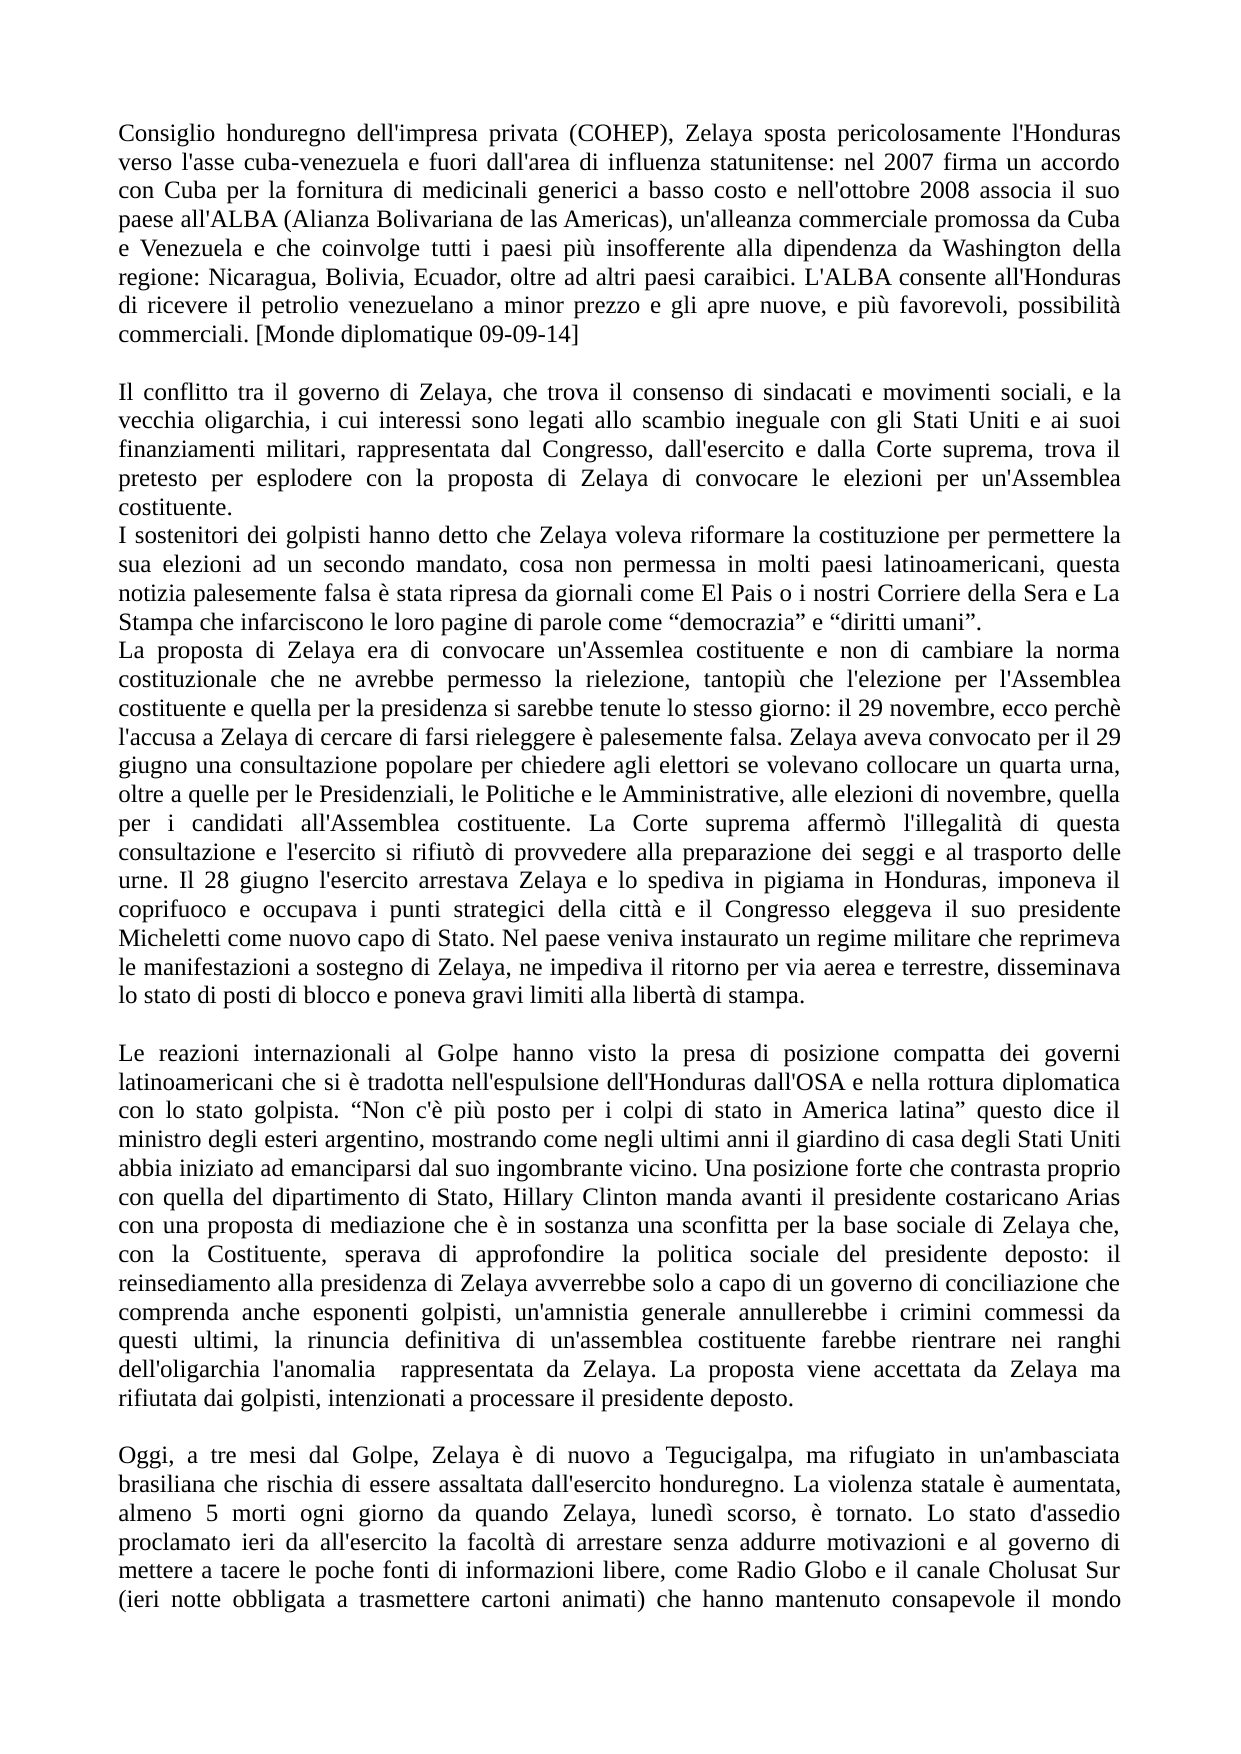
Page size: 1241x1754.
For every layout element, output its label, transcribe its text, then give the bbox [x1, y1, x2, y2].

text La proposta di Zelaya era di convocare un'Assemlea costituente e non di cambiare la norma costituzionale che ne avrebbe permesso la rielezione, tantopiù che l'elezione per l'Assemblea costituente e quella per la presidenza si sarebbe tenute lo stesso giorno: il 29 novembre, ecco perchè l'accusa a Zelaya di cercare di farsi rieleggere è palesemente falsa. Zelaya aveva convocato per il 29 giugno una consultazione popolare per chiedere agli elettori se volevano collocare un quarta urna, oltre a quelle per le Presidenziali, le Politiche e le Amministrative, alle elezioni di novembre, quella per i candidati all'Assemblea costituente. La Corte suprema affermò l'illegalità di questa consultazione e l'esercito si rifiutò di provvedere alla preparazione dei seggi e al trasporto delle urne. Il 28 giugno l'esercito arrestava Zelaya e lo spediva in pigiama in Honduras, imponeva il coprifuoco e occupava i punti strategici della città e il Congresso eleggeva il suo presidente Micheletti come nuovo capo di Stato. Nel paese veniva instaurato un regime militare che reprimeva le manifestazioni a sostegno di Zelaya, ne impediva il ritorno per via aerea e terrestre, disseminava lo stato di posti di blocco e poneva gravi limiti alla libertà di stampa. [118, 636, 1122, 1009]
text Consiglio honduregno dell'impresa privata (COHEP), Zelaya sposta pericolosamente l'Honduras verso l'asse cuba-venezuela e fuori dall'area di influenza statunitense: nel 2007 firma un accordo con Cuba per la fornitura di medicinali generici a basso costo e nell'ottobre 2008 associa il suo paese all'ALBA (Alianza Bolivariana de las Americas), un'alleanza commerciale promossa da Cuba e Venezuela e che coinvolge tutti i paesi più insofferente alla dipendenza da Washington della regione: Nicaragua, Bolivia, Ecuador, oltre ad altri paesi caraibici. L'ALBA consente all'Honduras di ricevere il petrolio venezuelano a minor prezzo e gli apre nuove, e più favorevoli, possibilità commerciali. [Monde diplomatique 09-09-14] [118, 118, 1122, 348]
text Il conflitto tra il governo di Zelaya, che trova il consenso di sindacati e movimenti sociali, e la vecchia oligarchia, i cui interessi sono legati allo scambio ineguale con gli Stati Uniti e ai suoi finanziamenti militari, rappresentata dal Congresso, dall'esercito e dalla Corte suprema, trova il pretesto per esplodere con la proposta di Zelaya di convocare le elezioni per un'Assemblea costituente. [118, 377, 1122, 521]
text Le reazioni internazionali al Golpe hanno visto la presa di posizione compatta dei governi latinoamericani che si è tradotta nell'espulsione dell'Honduras dall'OSA e nella rottura diplomatica con lo stato golpista. “Non c'è più posto per i colpi di stato in America latina” questo dice il ministro degli esteri argentino, mostrando come negli ultimi anni il giardino di casa degli Stati Uniti abbia iniziato ad emanciparsi dal suo ingombrante vicino. Una posizione forte che contrasta proprio con quella del dipartimento di Stato, Hillary Clinton manda avanti il presidente costaricano Arias con una proposta di mediazione che è in sostanza una sconfitta per la base sociale di Zelaya che, con la Costituente, sperava di approfondire la politica sociale del presidente deposto: il reinsediamento alla presidenza di Zelaya avverrebbe solo a capo di un governo di conciliazione che comprenda anche esponenti golpisti, un'amnistia generale annullerebbe i crimini commessi da questi ultimi, la rinuncia definitiva di un'assemblea costituente farebbe rientrare nei ranghi dell'oligarchia l'anomalia rappresentata da Zelaya. La proposta viene accettata da Zelaya ma rifiutata dai golpisti, intenzionati a processare il presidente deposto. [118, 1038, 1122, 1412]
text I sostenitori dei golpisti hanno detto che Zelaya voleva riformare la costituzione per permettere la sua elezioni ad un secondo mandato, cosa non permessa in molti paesi latinoamericani, questa notizia palesemente falsa è stata ripresa da giornali come El Pais o i nostri Corriere della Sera e La Stampa che infarciscono le loro pagine di parole come “democrazia” e “diritti umani”. [118, 521, 1122, 636]
text Oggi, a tre mesi dal Golpe, Zelaya è di nuovo a Tegucigalpa, ma rifugiato in un'ambasciata brasiliana che rischia di essere assaltata dall'esercito honduregno. La violenza statale è aumentata, almeno 5 morti ogni giorno da quando Zelaya, lunedì scorso, è tornato. Lo stato d'assedio proclamato ieri da all'esercito la facoltà di arrestare senza addurre motivazioni e al governo di mettere a tacere le poche fonti di informazioni libere, come Radio Globo e il canale Cholusat Sur (ieri notte obbligata a trasmettere cartoni animati) che hanno mantenuto consapevole il mondo [118, 1441, 1122, 1613]
